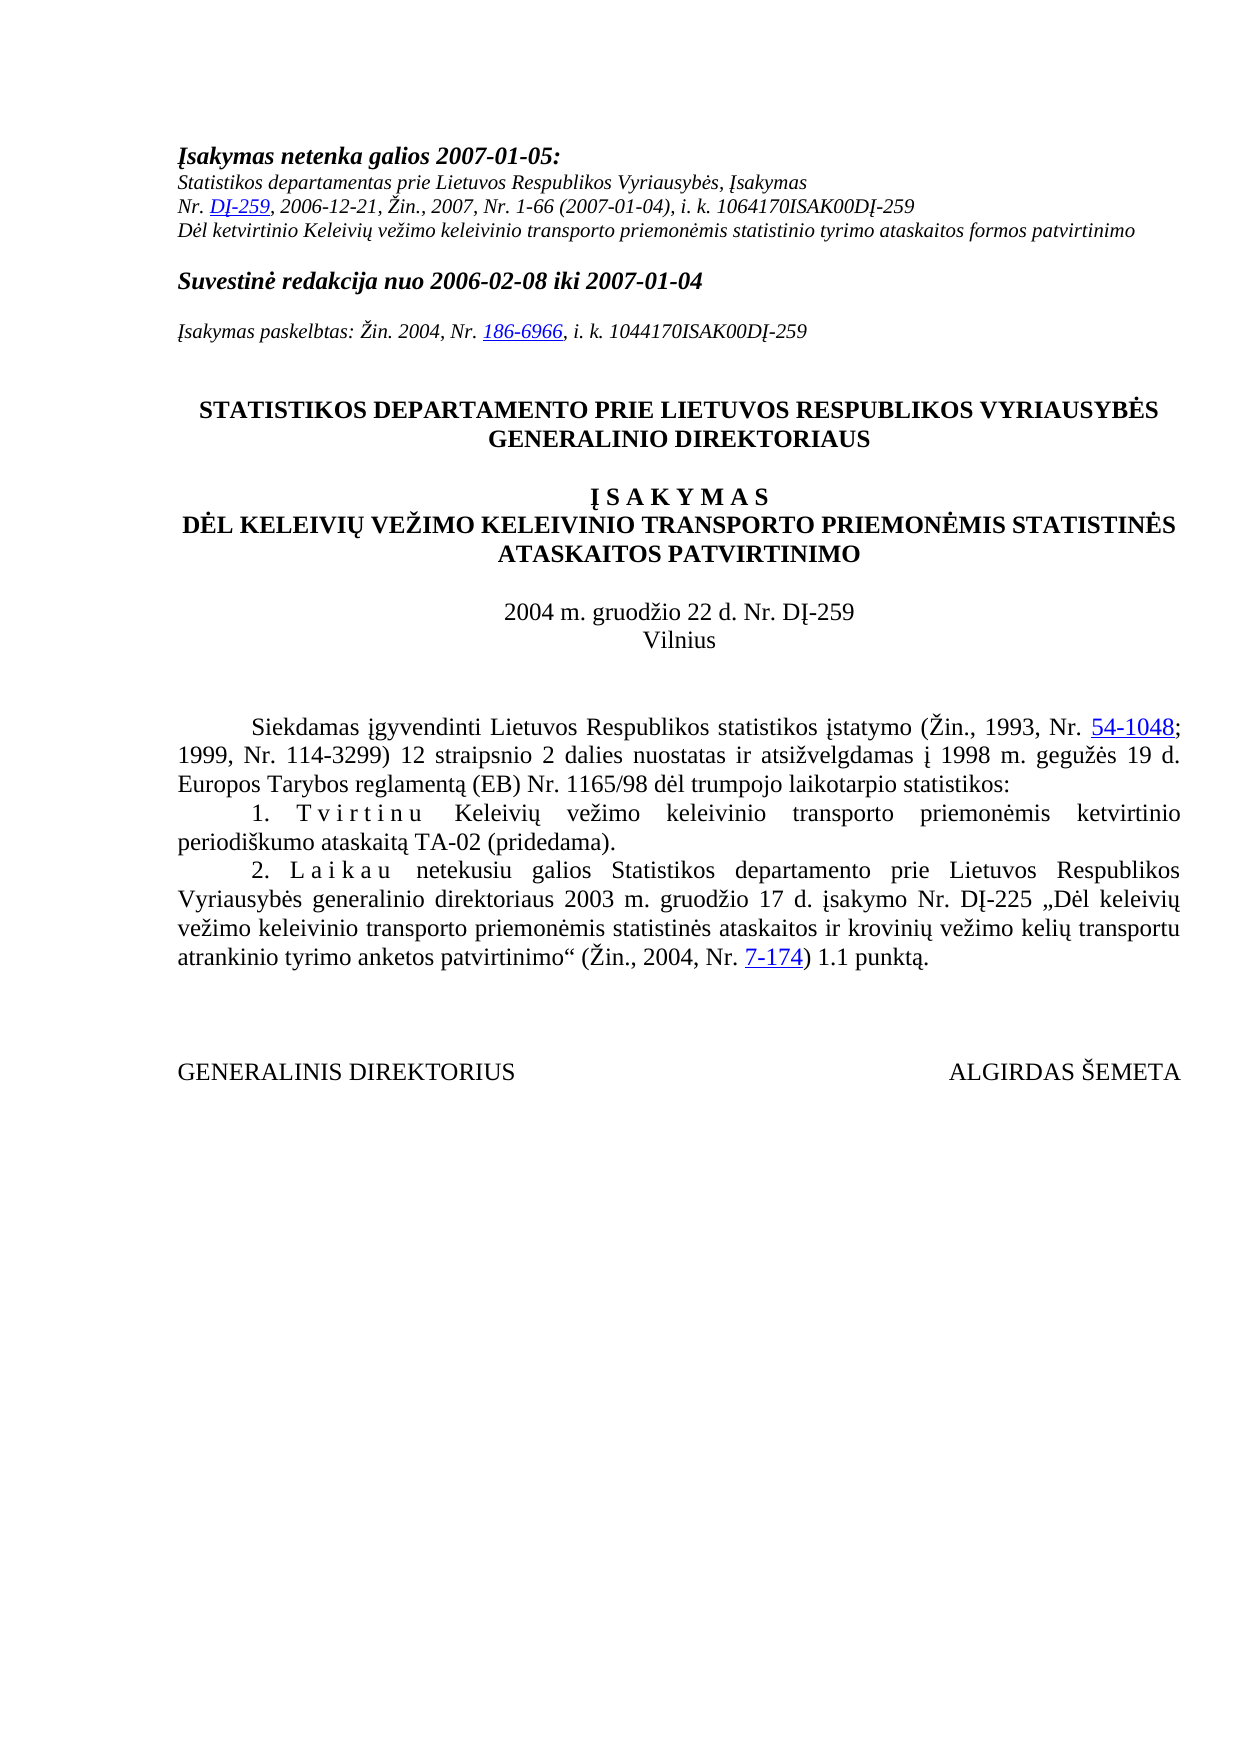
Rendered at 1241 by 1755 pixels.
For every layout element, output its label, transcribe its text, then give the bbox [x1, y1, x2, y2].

text Generalinis direktorius Algirdas Šemeta [177, 1057, 1181, 1086]
text Į S A K Y M A S [177, 482, 1181, 511]
text Siekdamas įgyvendinti Lietuvos Respublikos statistikos įstatymo (Žin., 1993, Nr. 54-1048; 1999, Nr. 114-3299) 12 straipsnio 2 dalies nuostatas ir atsižvelgdamas į 1998 m. gegužės 19 d. Europos Tarybos reglamentą (EB) Nr. 1165/98 dėl trumpojo laikotarpio statistikos: [177, 712, 1181, 798]
text Nr. DĮ-259, 2006-12-21, Žin., 2007, Nr. 1-66 (2007-01-04), i. k. 1064170ISAK00DĮ-259 [177, 194, 1181, 218]
text Statistikos departamentas prie Lietuvos Respublikos Vyriausybės, Įsakymas [177, 170, 1181, 194]
text STATISTIKOS DEPARTAMENTO PRIE LIETUVOS RESPUBLIKOS VYRIAUSYBĖS GENERALINIO DIREKTORIAUS [177, 396, 1181, 453]
text 2. Laikau netekusiu galios Statistikos departamento prie Lietuvos Respublikos Vyriausybės generalinio direktoriaus 2003 m. gruodžio 17 d. įsakymo Nr. DĮ-225 „Dėl keleivių vežimo keleivinio transporto priemonėmis statistinės ataskaitos ir krovinių vežimo kelių transportu atrankinio tyrimo anketos patvirtinimo“ (Žin., 2004, Nr. 7-174) 1.1 punktą. [177, 856, 1181, 971]
text Įsakymas netenka galios 2007-01-05: [177, 141, 1181, 170]
text Vilnius [177, 626, 1181, 654]
text Įsakymas paskelbtas: Žin. 2004, Nr. 186-6966, i. k. 1044170ISAK00DĮ-259 [177, 319, 1181, 343]
text 1. Tvirtinu Keleivių vežimo keleivinio transporto priemonėmis ketvirtinio periodiškumo ataskaitą TA-02 (pridedama). [177, 798, 1181, 856]
text Dėl ketvirtinio Keleivių vežimo keleivinio transporto priemonėmis statistinio tyrimo ataskaitos formos patvirtinimo [177, 218, 1181, 242]
text Suvestinė redakcija nuo 2006-02-08 iki 2007-01-04 [177, 266, 1181, 295]
text 2004 m. gruodžio 22 d. Nr. DĮ-259 [177, 597, 1181, 626]
text DĖL KELEIVIŲ VEŽIMO KELEIVINIO TRANSPORTO PRIEMONĖMIS STATISTINĖS ATASKAITOS PATVIRTINIMO [177, 511, 1181, 568]
